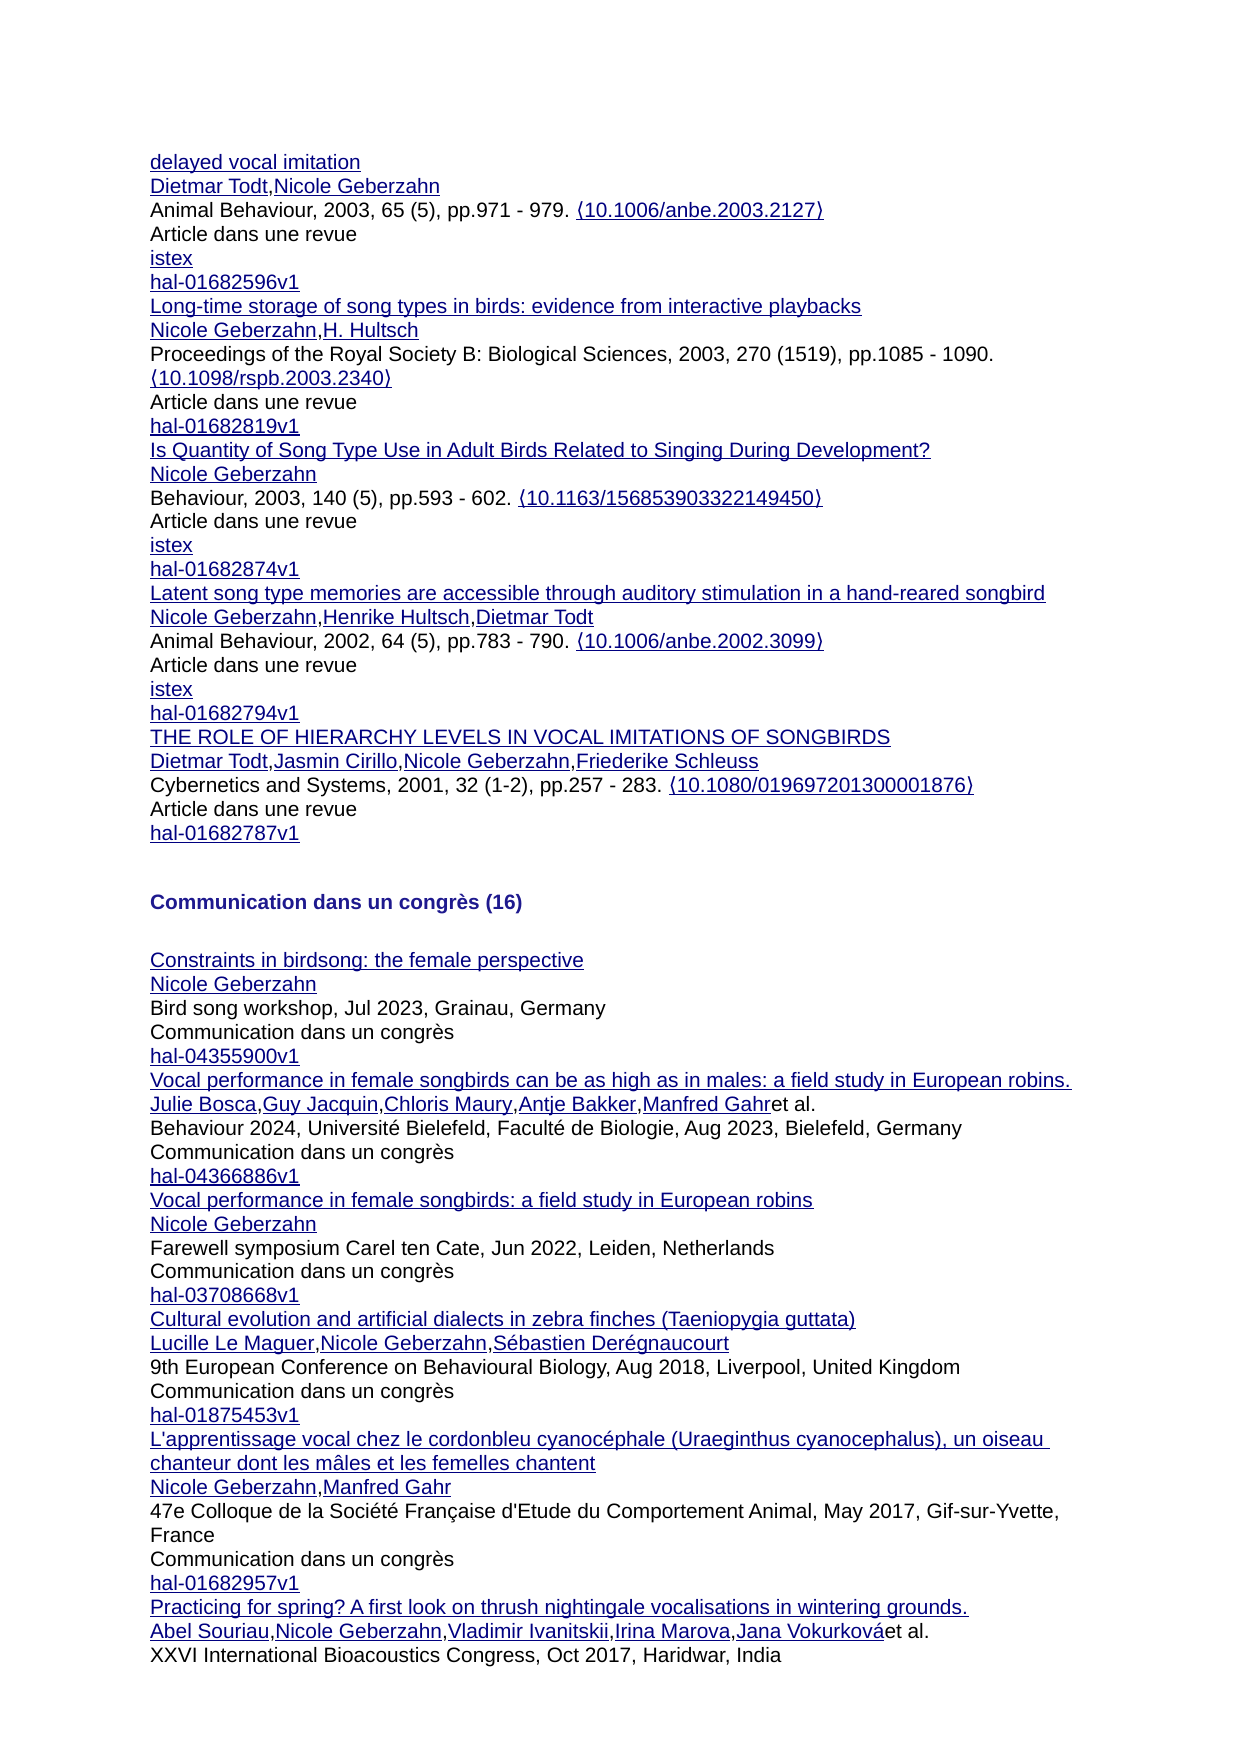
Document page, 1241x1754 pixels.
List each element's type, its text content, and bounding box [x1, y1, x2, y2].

table_cell Long-time storage of song types in birds: evidence from interactive playbacks Nicole Geberzahn,H. Hultsch Proceedings of the Royal Society B: Biological Sciences, 2003, 270 (1519), pp.1085 - 1090. ⟨10.1098/rspb.2003.2340⟩ Article dans une revue hal-01682819v1 [150, 294, 1090, 437]
table_cell Latent song type memories are accessible through auditory stimulation in a hand-reared songbird Nicole Geberzahn,Henrike Hultsch,Dietmar Todt Animal Behaviour, 2002, 64 (5), pp.783 - 790. ⟨10.1006/anbe.2002.3099⟩ Article dans une revue istex hal-01682794v1 [150, 581, 1090, 725]
table_cell Cultural evolution and artificial dialects in zebra finches (Taeniopygia guttata) Lucille Le Maguer,Nicole Geberzahn,Sébastien Derégnaucourt 9th European Conference on Behavioural Biology, Aug 2018, Liverpool, United Kingdom Communication dans un congrès hal-01875453v1 [150, 1307, 1090, 1427]
table_cell Vocal performance in female songbirds: a field study in European robins Nicole Geberzahn Farewell symposium Carel ten Cate, Jun 2022, Leiden, Netherlands Communication dans un congrès hal-03708668v1 [150, 1188, 1090, 1307]
table_cell L'apprentissage vocal chez le cordonbleu cyanocéphale (Uraeginthus cyanocephalus), un oiseau chanteur dont les mâles et les femelles chantent Nicole Geberzahn,Manfred Gahr 47e Colloque de la Société Française d'Etude du Comportement Animal, May 2017, Gif-sur-Yvette, France Communication dans un congrès hal-01682957v1 [150, 1427, 1090, 1595]
table_cell delayed vocal imitation Dietmar Todt,Nicole Geberzahn Animal Behaviour, 2003, 65 (5), pp.971 - 979. ⟨10.1006/anbe.2003.2127⟩ Article dans une revue istex hal-01682596v1 [150, 150, 1090, 294]
table_cell THE ROLE OF HIERARCHY LEVELS IN VOCAL IMITATIONS OF SONGBIRDS Dietmar Todt,Jasmin Cirillo,Nicole Geberzahn,Friederike Schleuss Cybernetics and Systems, 2001, 32 (1-2), pp.257 - 283. ⟨10.1080/019697201300001876⟩ Article dans une revue hal-01682787v1 [150, 725, 1090, 845]
table_cell Is Quantity of Song Type Use in Adult Birds Related to Singing During Development? Nicole Geberzahn Behaviour, 2003, 140 (5), pp.593 - 602. ⟨10.1163/156853903322149450⟩ Article dans une revue istex hal-01682874v1 [150, 438, 1090, 581]
table_cell Practicing for spring? A first look on thrush nightingale vocalisations in wintering grounds. Abel Souriau,Nicole Geberzahn,Vladimir Ivanitskii,Irina Marova,Jana Vokurkováet al. XXVI International Bioacoustics Congress, Oct 2017, Haridwar, India [150, 1595, 1090, 1667]
table_header Constraints in birdsong: the female perspective Nicole Geberzahn Bird song workshop, Jul 2023, Grainau, Germany Communication dans un congrès hal-04355900v1 [150, 948, 1090, 1068]
table_cell Vocal performance in female songbirds can be as high as in males: a field study in European robins. Julie Bosca,Guy Jacquin,Chloris Maury,Antje Bakker,Manfred Gahret al. Behaviour 2024, Université Bielefeld, Faculté de Biologie, Aug 2023, Bielefeld, Germany Communication dans un congrès hal-04366886v1 [150, 1068, 1090, 1187]
subtitle Communication dans un congrès (16) [150, 889, 1090, 913]
